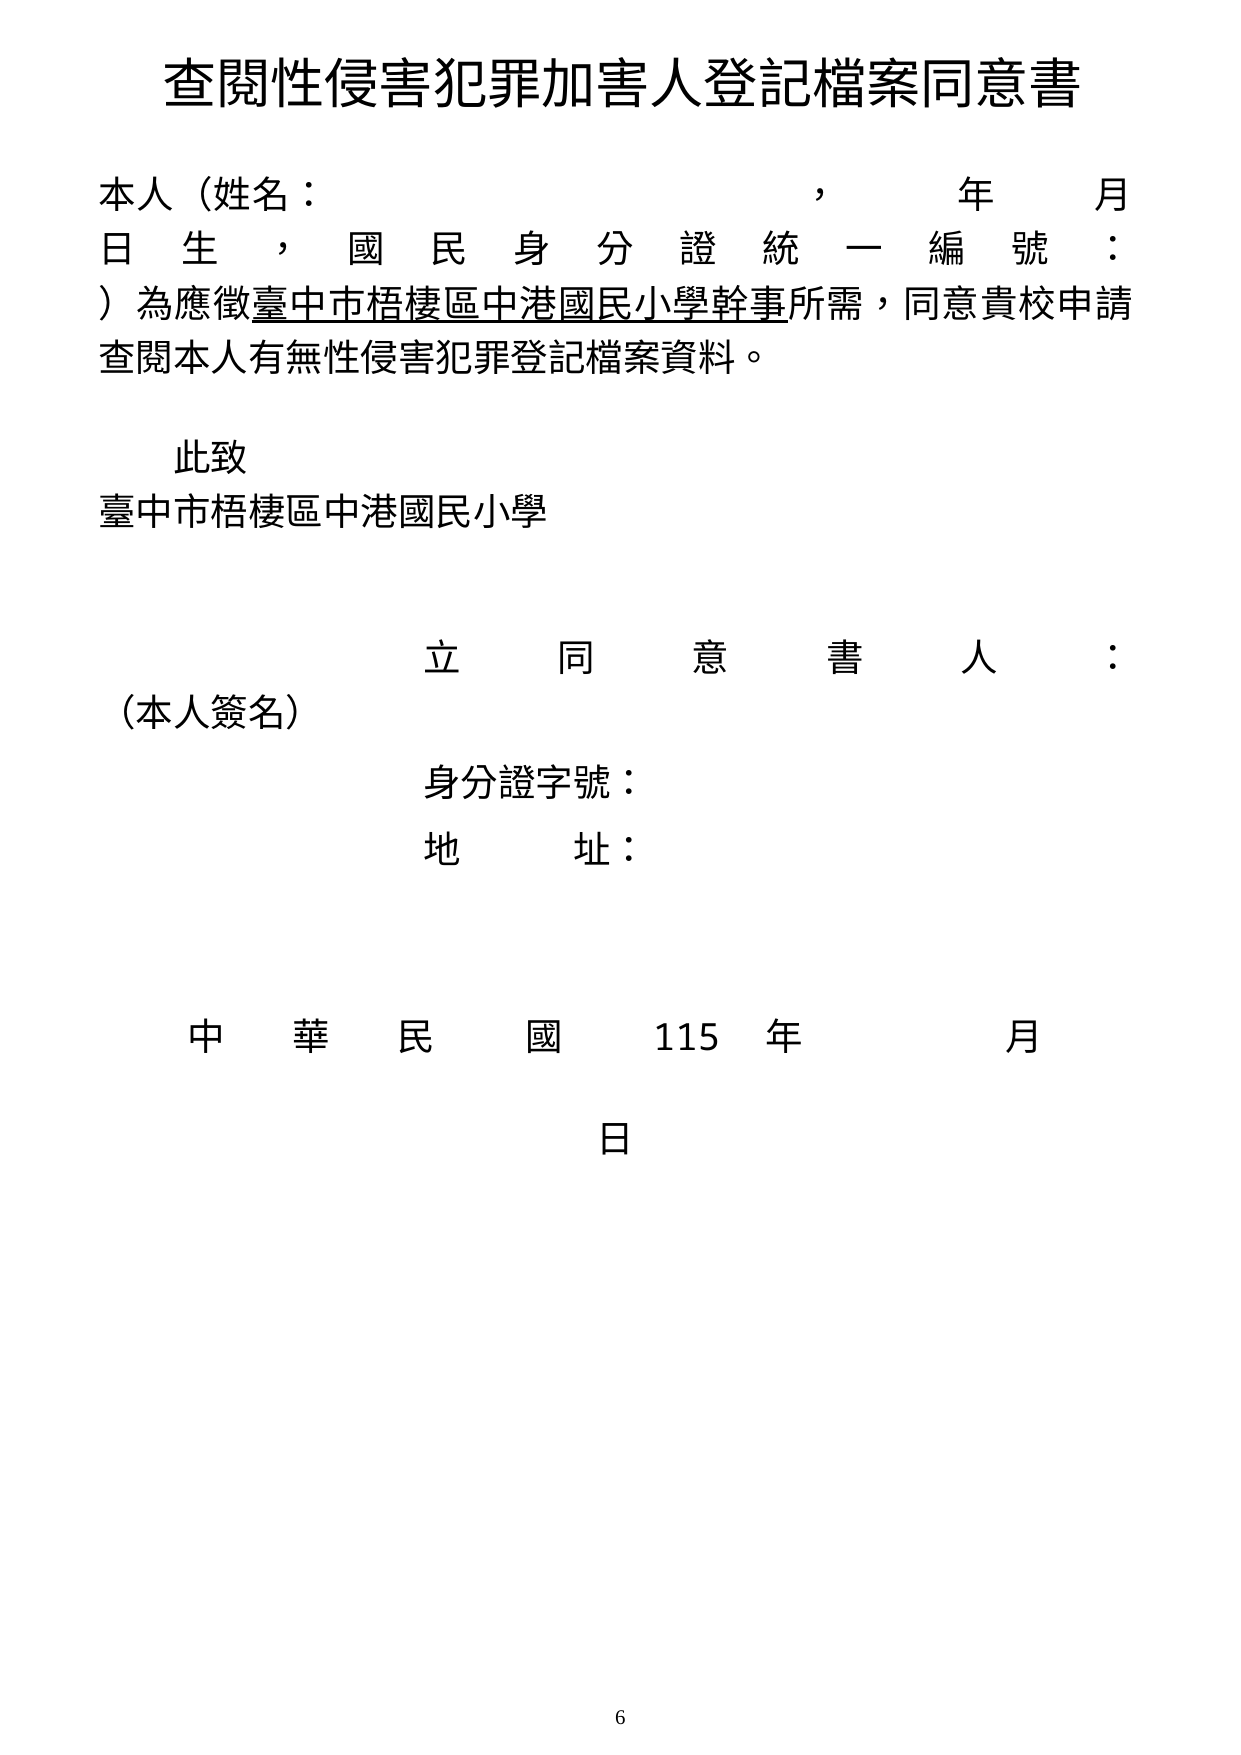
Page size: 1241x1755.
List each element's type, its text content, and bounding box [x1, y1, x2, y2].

text 本人（姓名： ， 年 月 日生，國民身分證統一編號： ）為應徵臺中巿梧棲區中港國民小學幹事所需，同意貴校申請查閱本人有無性侵害犯罪登記檔案資料。 [98, 165, 1132, 382]
text 臺中市梧棲區中港國民小學 [98, 482, 1132, 536]
text 此致 [98, 428, 1132, 482]
text 身分證字號： [98, 770, 1132, 803]
text 地 址： [98, 837, 1132, 870]
text 中 華 民 國 115 年 月 日 [98, 1010, 1132, 1163]
text 查閱性侵害犯罪加害人登記檔案同意書 [98, 41, 1147, 119]
text 立同意書人： （本人簽名） [98, 628, 1132, 737]
